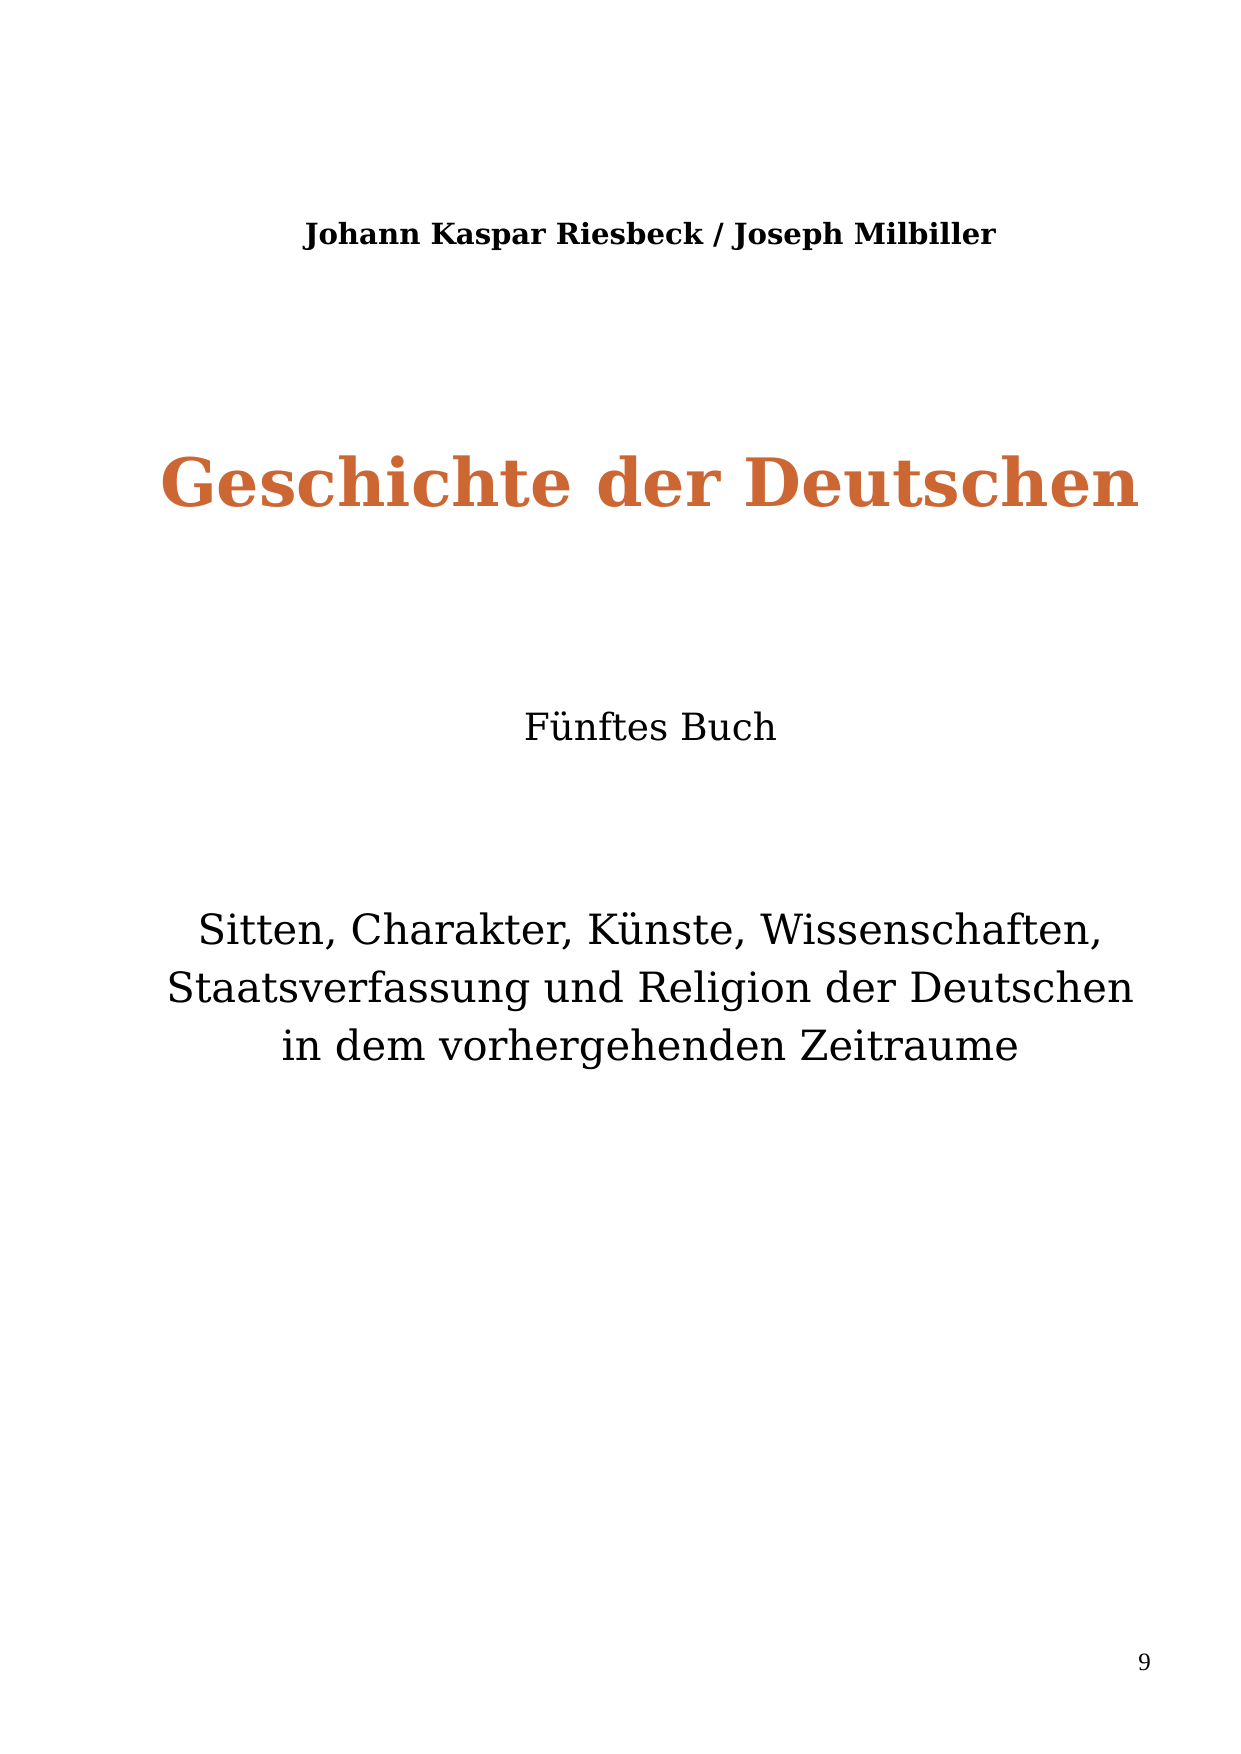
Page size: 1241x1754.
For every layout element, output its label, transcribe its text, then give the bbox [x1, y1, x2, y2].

text Fünftes Buch [150, 690, 1151, 749]
text Geschichte der Deutschen [150, 426, 1151, 522]
text Sitten, Charakter, Künste, Wissenschaften, Staatsverfassung und Religion der Deutschen in dem vorhergehenden Zeitraume [150, 892, 1151, 1071]
text Johann Kaspar Riesbeck / Joseph Milbiller [150, 193, 1151, 251]
